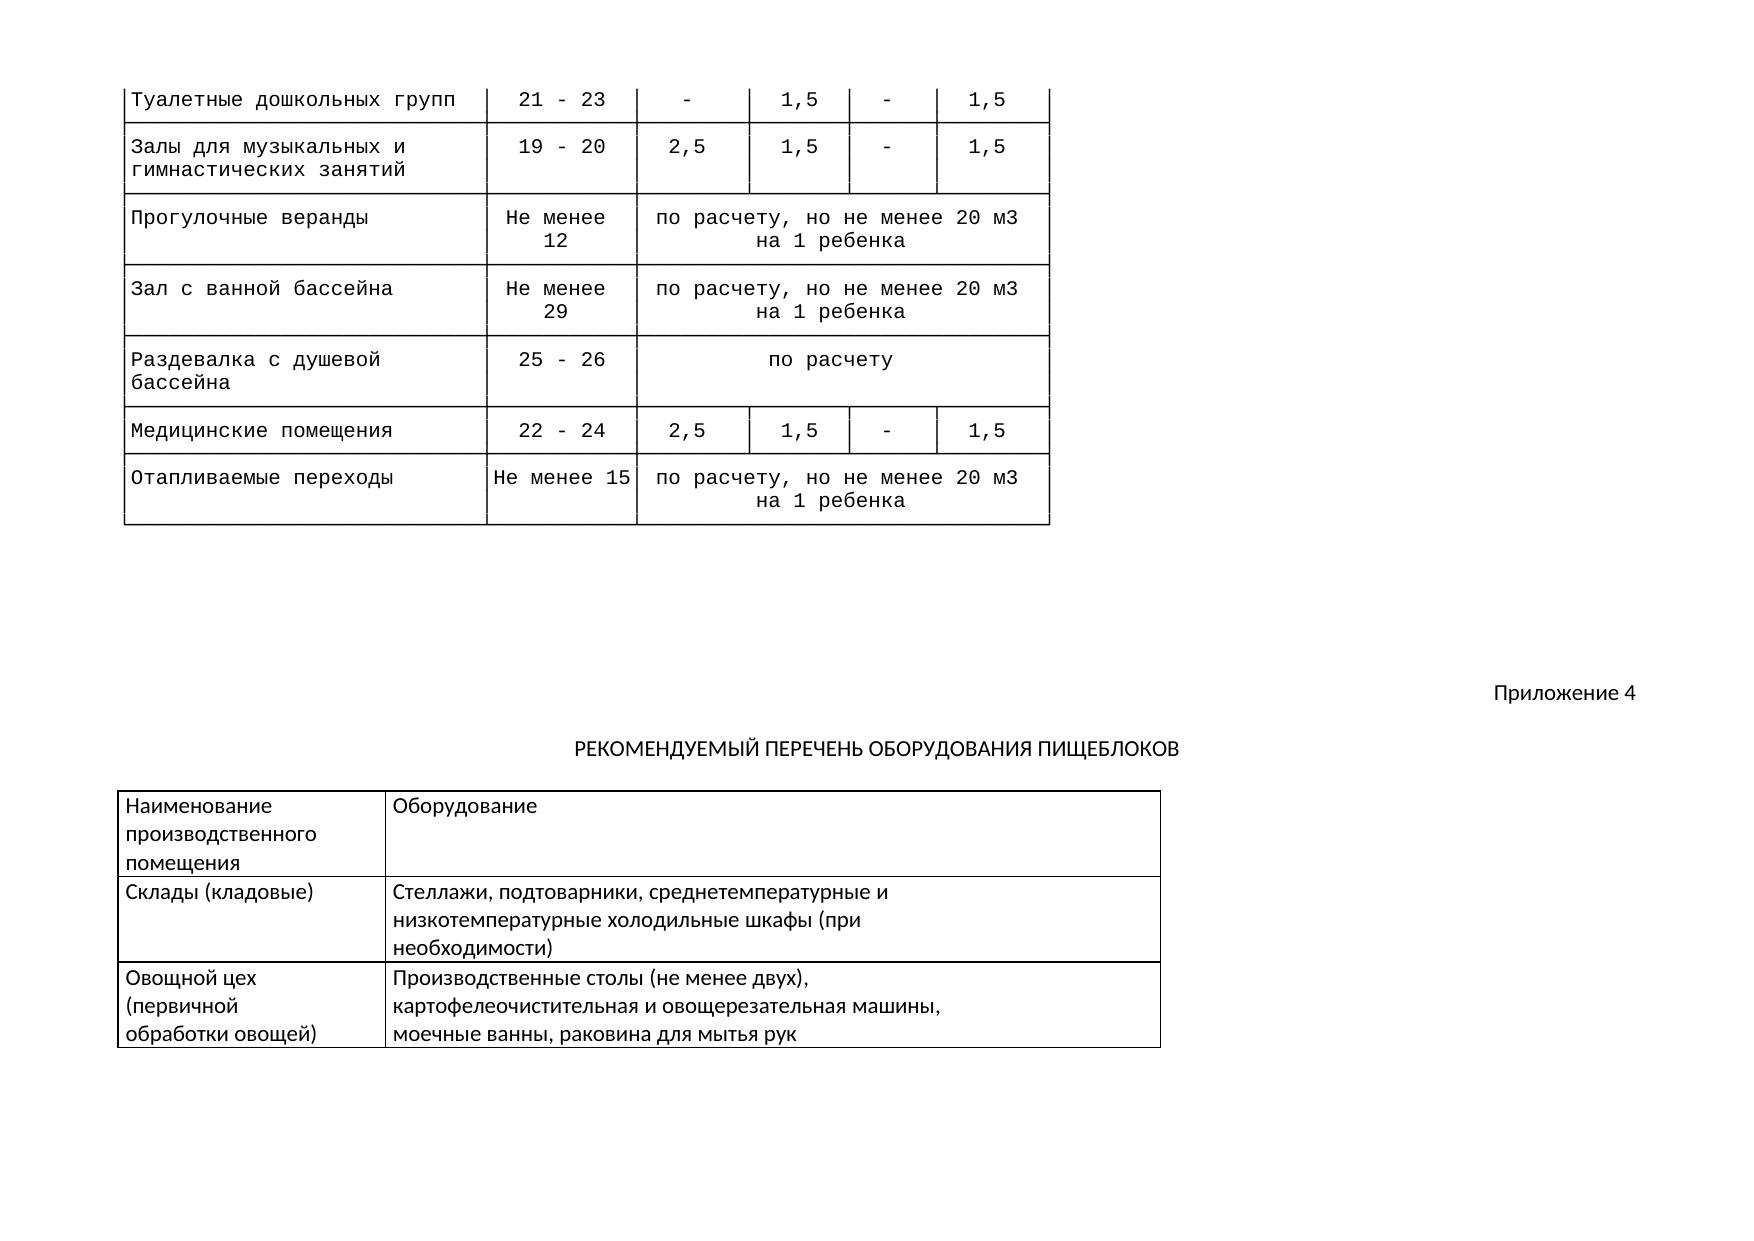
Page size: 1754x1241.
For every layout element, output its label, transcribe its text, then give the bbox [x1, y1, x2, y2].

table_cell Стеллажи, подтоварники, среднетемпературные и низкотемпературные холодильные шкафы (при необходимости) [386, 877, 1160, 961]
table_header Наименование производственного помещения [119, 792, 385, 876]
table_cell Овощной цех (первичной обработки овощей) [119, 963, 385, 1047]
text │Отапливаемые переходы │Не менее 15│ по расчету, но не менее 20 м3 │ [1050, 467, 1636, 491]
text │бассейна │ │ │ [118, 372, 1636, 396]
text │Прогулочные веранды │ Не менее │ по расчету, но не менее 20 м3 │ [125, 207, 486, 230]
text │Прогулочные веранды │ Не менее │ по расчету, но не менее 20 м3 │ [487, 207, 636, 230]
text │Раздевалка с душевой │ 25 - 26 │ по расчету │ [1050, 349, 1636, 372]
text ├────────────────────────────┼───────────┼────────────────────────────────┤ [118, 254, 1636, 278]
text │Прогулочные веранды │ Не менее │ по расчету, но не менее 20 м3 │ [1050, 207, 1636, 230]
text │Залы для музыкальных и │ 19 - 20 │ 2,5 │ 1,5 │ - │ 1,5 │ [487, 136, 636, 159]
text │Туалетные дошкольных групп │ 21 - 23 │ - │ 1,5 │ - │ 1,5 │ [118, 88, 1636, 112]
text │Отапливаемые переходы │Не менее 15│ по расчету, но не менее 20 м3 │ [125, 467, 486, 491]
table_header Оборудование [386, 792, 1160, 876]
text Приложение 4 [118, 678, 1636, 706]
text │Зал с ванной бассейна │ Не менее │ по расчету, но не менее 20 м3 │ [637, 278, 1049, 301]
text │Залы для музыкальных и │ 19 - 20 │ 2,5 │ 1,5 │ - │ 1,5 │ [637, 136, 749, 159]
text ├────────────────────────────┼───────────┼────────┴───────┴──────┴────────┤ [118, 183, 1636, 207]
text │Зал с ванной бассейна │ Не менее │ по расчету, но не менее 20 м3 │ [125, 278, 486, 301]
text │Залы для музыкальных и │ 19 - 20 │ 2,5 │ 1,5 │ - │ 1,5 │ [1050, 136, 1636, 159]
text │Раздевалка с душевой │ 25 - 26 │ по расчету │ [487, 349, 636, 372]
table_cell Склады (кладовые) [119, 877, 385, 961]
table_cell Производственные столы (не менее двух), картофелеочистительная и овощерезательная машины, моечные ванны, раковина для мытья рук [386, 963, 1160, 1047]
text │Зал с ванной бассейна │ Не менее │ по расчету, но не менее 20 м3 │ [487, 278, 636, 301]
text │Залы для музыкальных и │ 19 - 20 │ 2,5 │ 1,5 │ - │ 1,5 │ [750, 136, 849, 159]
text │Раздевалка с душевой │ 25 - 26 │ по расчету │ [125, 349, 486, 372]
text │Отапливаемые переходы │Не менее 15│ по расчету, но не менее 20 м3 │ [487, 467, 636, 491]
text ├────────────────────────────┼───────────┼────────┬───────┬──────┬────────┤ [637, 396, 1049, 406]
text РЕКОМЕНДУЕМЫЙ ПЕРЕЧЕНЬ ОБОРУДОВАНИЯ ПИЩЕБЛОКОВ [118, 734, 1636, 762]
text ├────────────────────────────┼───────────┼────────┼───────┼──────┼────────┤ [118, 112, 1636, 136]
text ├────────────────────────────┼───────────┼────────┬───────┬──────┬────────┤ [125, 407, 486, 419]
text │Зал с ванной бассейна │ Не менее │ по расчету, но не менее 20 м3 │ [1050, 278, 1636, 301]
text │ │ 29 │ на 1 ребенка │ [118, 301, 1636, 325]
text ├────────────────────────────┼───────────┼────────┬───────┬──────┬────────┤ [125, 396, 486, 406]
text ├────────────────────────────┼───────────┼────────┬───────┬──────┬────────┤ [1050, 396, 1636, 419]
text │Отапливаемые переходы │Не менее 15│ по расчету, но не менее 20 м3 │ [637, 467, 1049, 491]
text │Медицинские помещения │ 22 - 24 │ 2,5 │ 1,5 │ - │ 1,5 │ [118, 419, 1636, 443]
text │Раздевалка с душевой │ 25 - 26 │ по расчету │ [637, 349, 1049, 372]
text │Залы для музыкальных и │ 19 - 20 │ 2,5 │ 1,5 │ - │ 1,5 │ [937, 136, 1049, 159]
text │Залы для музыкальных и │ 19 - 20 │ 2,5 │ 1,5 │ - │ 1,5 │ [850, 136, 936, 159]
text └────────────────────────────┴───────────┴────────────────────────────────┘ [118, 514, 1636, 538]
text │ │ 12 │ на 1 ребенка │ [118, 230, 1636, 254]
text ├────────────────────────────┼───────────┼────────────────────────────────┤ [118, 325, 1636, 349]
text │ │ │ на 1 ребенка │ [118, 491, 1636, 514]
text │Прогулочные веранды │ Не менее │ по расчету, но не менее 20 м3 │ [637, 207, 1049, 230]
text │Залы для музыкальных и │ 19 - 20 │ 2,5 │ 1,5 │ - │ 1,5 │ [125, 136, 486, 159]
text │гимнастических занятий │ │ │ │ │ │ [118, 159, 1636, 183]
text ├────────────────────────────┼───────────┼────────┴───────┴──────┴────────┤ [118, 443, 1636, 467]
text ├────────────────────────────┼───────────┼────────┬───────┬──────┬────────┤ [487, 407, 636, 419]
